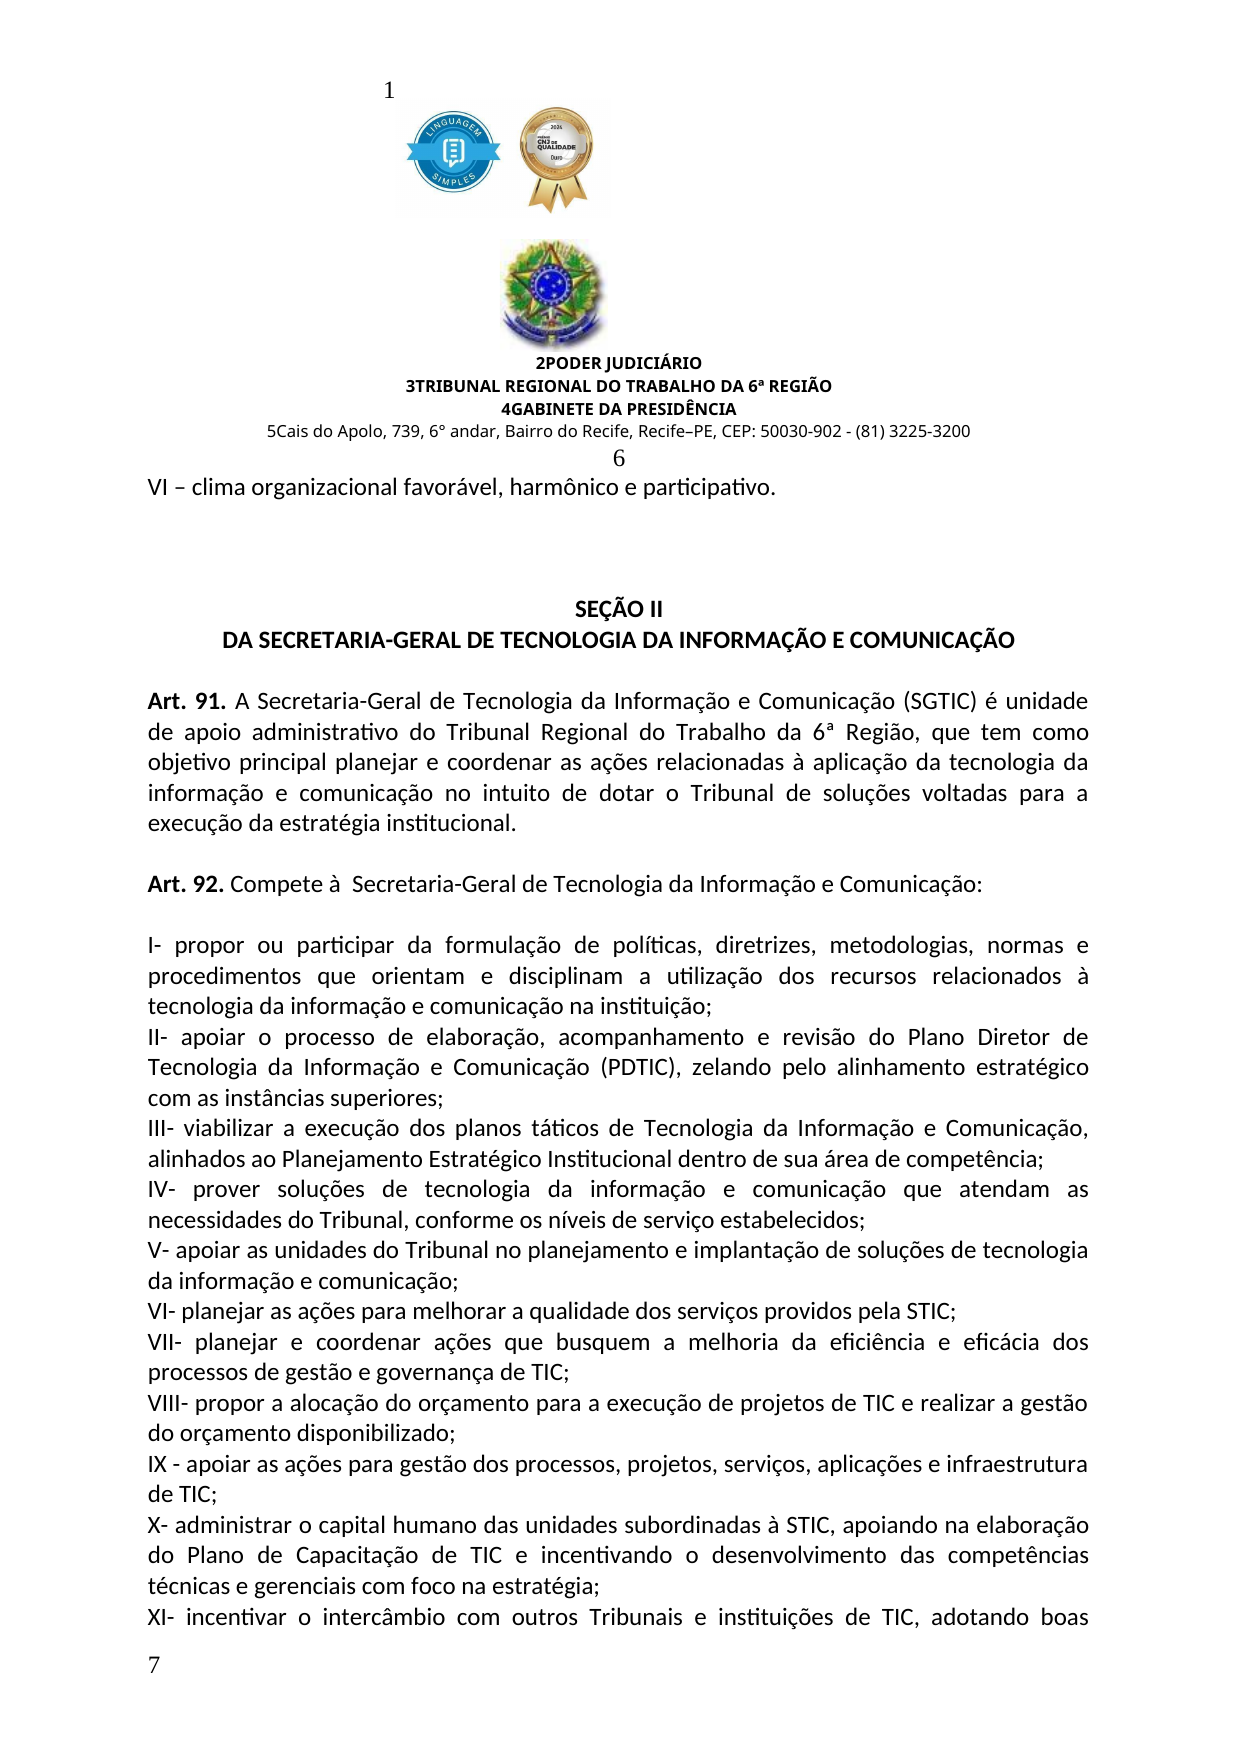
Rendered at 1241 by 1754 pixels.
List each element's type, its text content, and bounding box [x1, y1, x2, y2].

text VIII- propor a alocação do orçamento para a execução de projetos de TIC e realizar a gestão do orçamento disponibilizado; [147, 1387, 1090, 1448]
text VI – clima organizacional favorável, harmônico e participativo. [147, 471, 1090, 502]
text IX - apoiar as ações para gestão dos processos, projetos, serviços, aplicações e infraestrutura de TIC; [147, 1448, 1090, 1509]
text XI- incentivar o intercâmbio com outros Tribunais e instituições de TIC, adotando boas [147, 1601, 1090, 1631]
text IV- prover soluções de tecnologia da informação e comunicação que atendam as necessidades do Tribunal, conforme os níveis de serviço estabelecidos; [147, 1173, 1090, 1234]
text DA SECRETARIA-GERAL DE TECNOLOGIA DA INFORMAÇÃO E COMUNICAÇÃO [147, 624, 1090, 654]
text Art. 91. A Secretaria-Geral de Tecnologia da Informação e Comunicação (SGTIC) é unidade de apoio administrativo do Tribunal Regional do Trabalho da 6ª Região, que tem como objetivo principal planejar e coordenar as ações relacionadas à aplicação da tecnologia da informação e comunicação no intuito de dotar o Tribunal de soluções voltadas para a execução da estratégia institucional. [147, 685, 1090, 838]
text SEÇÃO II [147, 593, 1090, 624]
text III- viabilizar a execução dos planos táticos de Tecnologia da Informação e Comunicação, alinhados ao Planejamento Estratégico Institucional dentro de sua área de competência; [147, 1112, 1090, 1173]
text II- apoiar o processo de elaboração, acompanhamento e revisão do Plano Diretor de Tecnologia da Informação e Comunicação (PDTIC), zelando pelo alinhamento estratégico com as instâncias superiores; [147, 1021, 1090, 1112]
text Art. 92. Compete à Secretaria-Geral de Tecnologia da Informação e Comunicação: [147, 868, 1090, 899]
text V- apoiar as unidades do Tribunal no planejamento e implantação de soluções de tecnologia da informação e comunicação; [147, 1234, 1090, 1296]
text VII- planejar e coordenar ações que busquem a melhoria da eficiência e eficácia dos processos de gestão e governança de TIC; [147, 1326, 1090, 1387]
text I- propor ou participar da formulação de políticas, diretrizes, metodologias, normas e procedimentos que orientam e disciplinam a utilização dos recursos relacionados à tecnologia da informação e comunicação na instituição; [147, 929, 1090, 1021]
text X- administrar o capital humano das unidades subordinadas à STIC, apoiando na elaboração do Plano de Capacitação de TIC e incentivando o desenvolvimento das competências técnicas e gerenciais com foco na estratégia; [147, 1509, 1090, 1601]
text VI- planejar as ações para melhorar a qualidade dos serviços providos pela STIC; [147, 1296, 1090, 1326]
